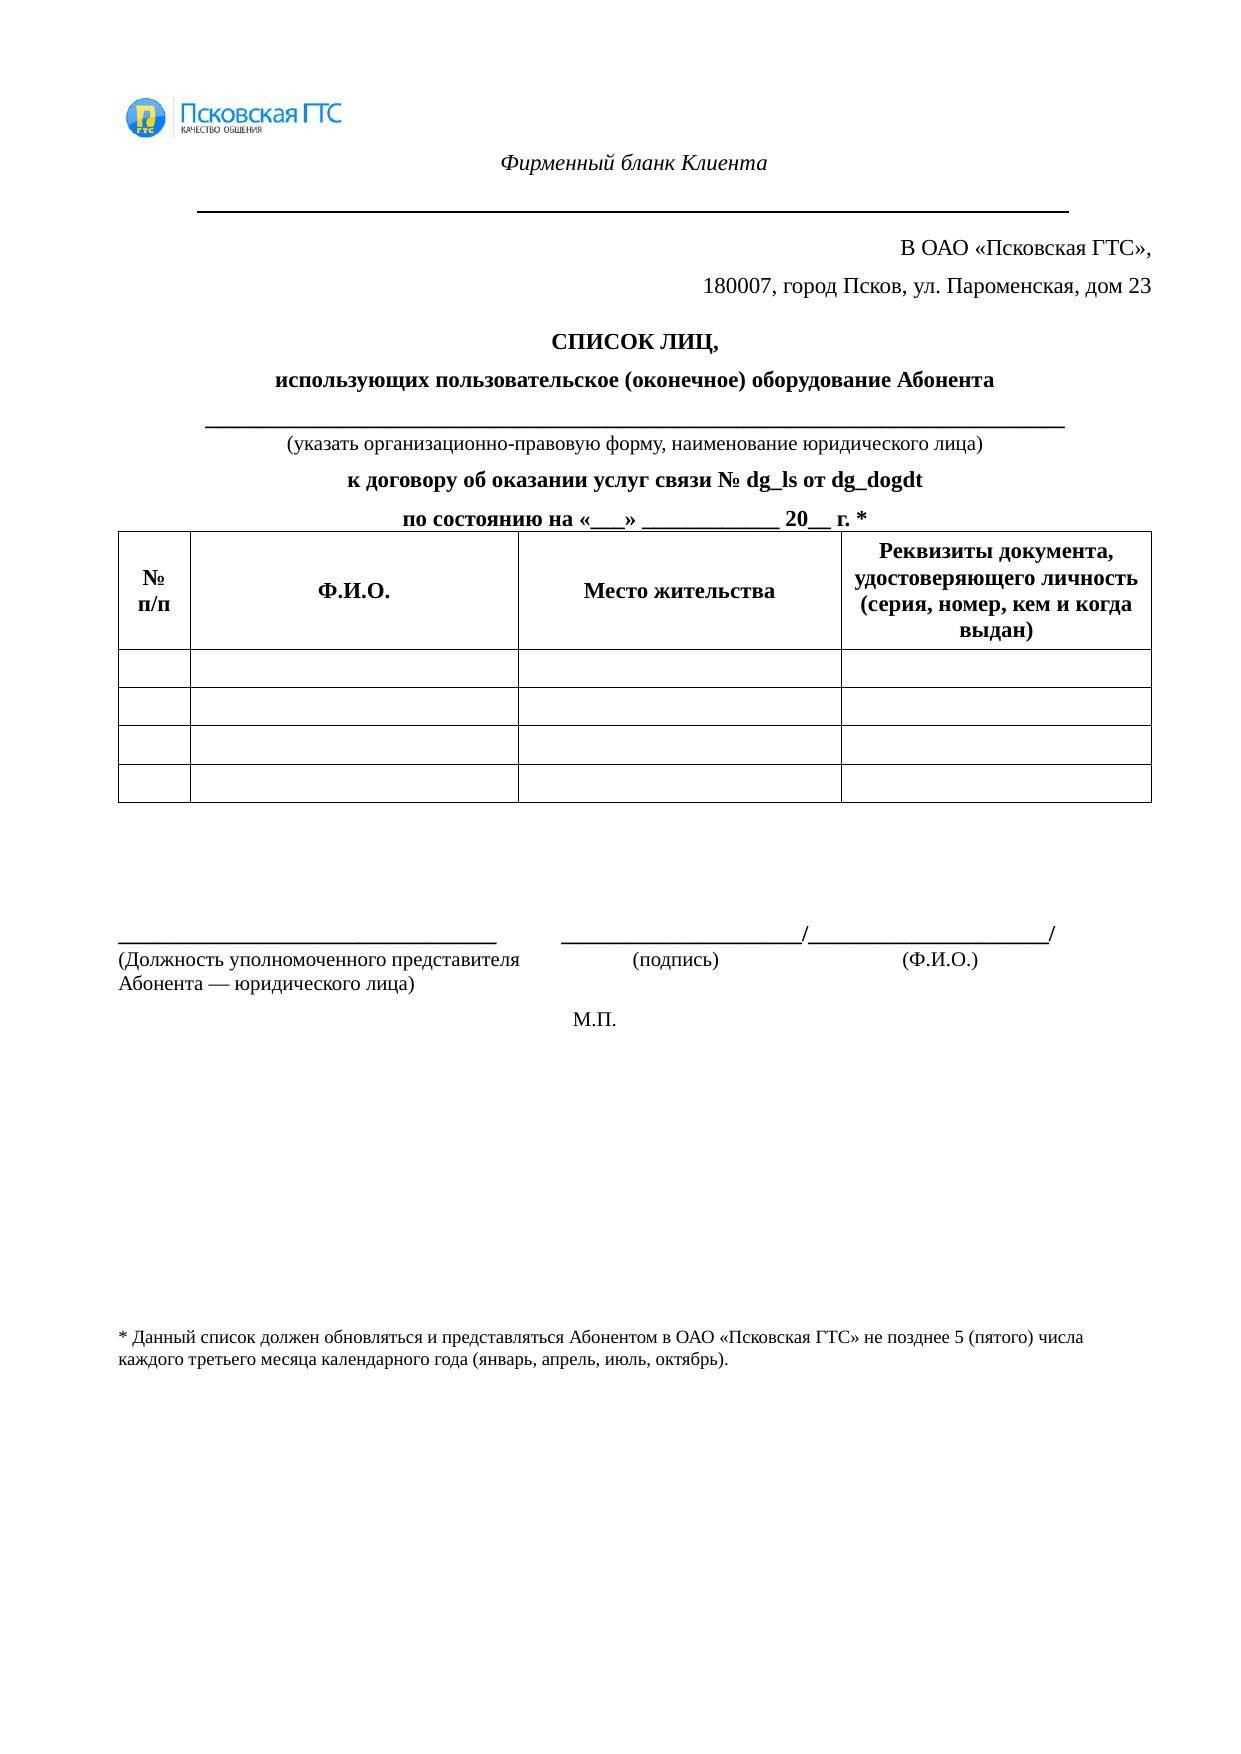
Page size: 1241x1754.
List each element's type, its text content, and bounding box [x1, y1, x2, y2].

table_cell [519, 650, 841, 687]
text Фирменный бланк Клиента [118, 149, 1152, 175]
text по состоянию на «___» ____________ 20__ г. * [118, 505, 1152, 531]
table_header Место жительства [519, 532, 841, 648]
table_cell [842, 765, 1151, 802]
table_header Реквизиты документа, удостоверяющего личность (серия, номер, кем и когда выдан) [842, 532, 1151, 648]
text ___________________________________________________________________________ [118, 404, 1152, 431]
text (указать организационно-правовую форму, наименование юридического лица) [118, 431, 1152, 455]
table_cell [191, 726, 518, 763]
text М.П. [118, 1007, 1152, 1031]
table_cell [191, 765, 518, 802]
table_cell [191, 650, 518, 687]
text Абонента — юридического лица) [118, 971, 1152, 995]
text к договору об оказании услуг связи № dg_ls от dg_dogdt [118, 467, 1152, 493]
text 180007, город Псков, ул. Пароменская, дом 23 [118, 272, 1152, 299]
table_cell [119, 650, 190, 687]
table_cell [842, 650, 1151, 687]
table_header № п/п [119, 532, 190, 648]
text СПИСОК ЛИЦ, [118, 328, 1152, 354]
table_cell [119, 726, 190, 763]
table_cell [519, 726, 841, 763]
table_cell [119, 765, 190, 802]
table_cell [519, 688, 841, 725]
text (Должность уполномоченного представителя (подпись) (Ф.И.О.) [118, 947, 1152, 971]
table_cell [842, 688, 1151, 725]
table_header Ф.И.О. [191, 532, 518, 648]
text В ОАО «Псковская ГТС», [118, 234, 1152, 261]
text использующих пользовательское (оконечное) оборудование Абонента [118, 366, 1152, 393]
text * Данный список должен обновляться и представляться Абонентом в ОАО «Псковская ГТС» не позднее 5 (пятого) числа каждого третьего месяца календарного года (январь, апрель, июль, октябрь). [118, 1326, 1152, 1369]
table_cell [519, 765, 841, 802]
text _________________________________ _____________________/_____________________/ [118, 920, 1152, 947]
table_cell [842, 726, 1151, 763]
table_cell [119, 688, 190, 725]
table_cell [191, 688, 518, 725]
